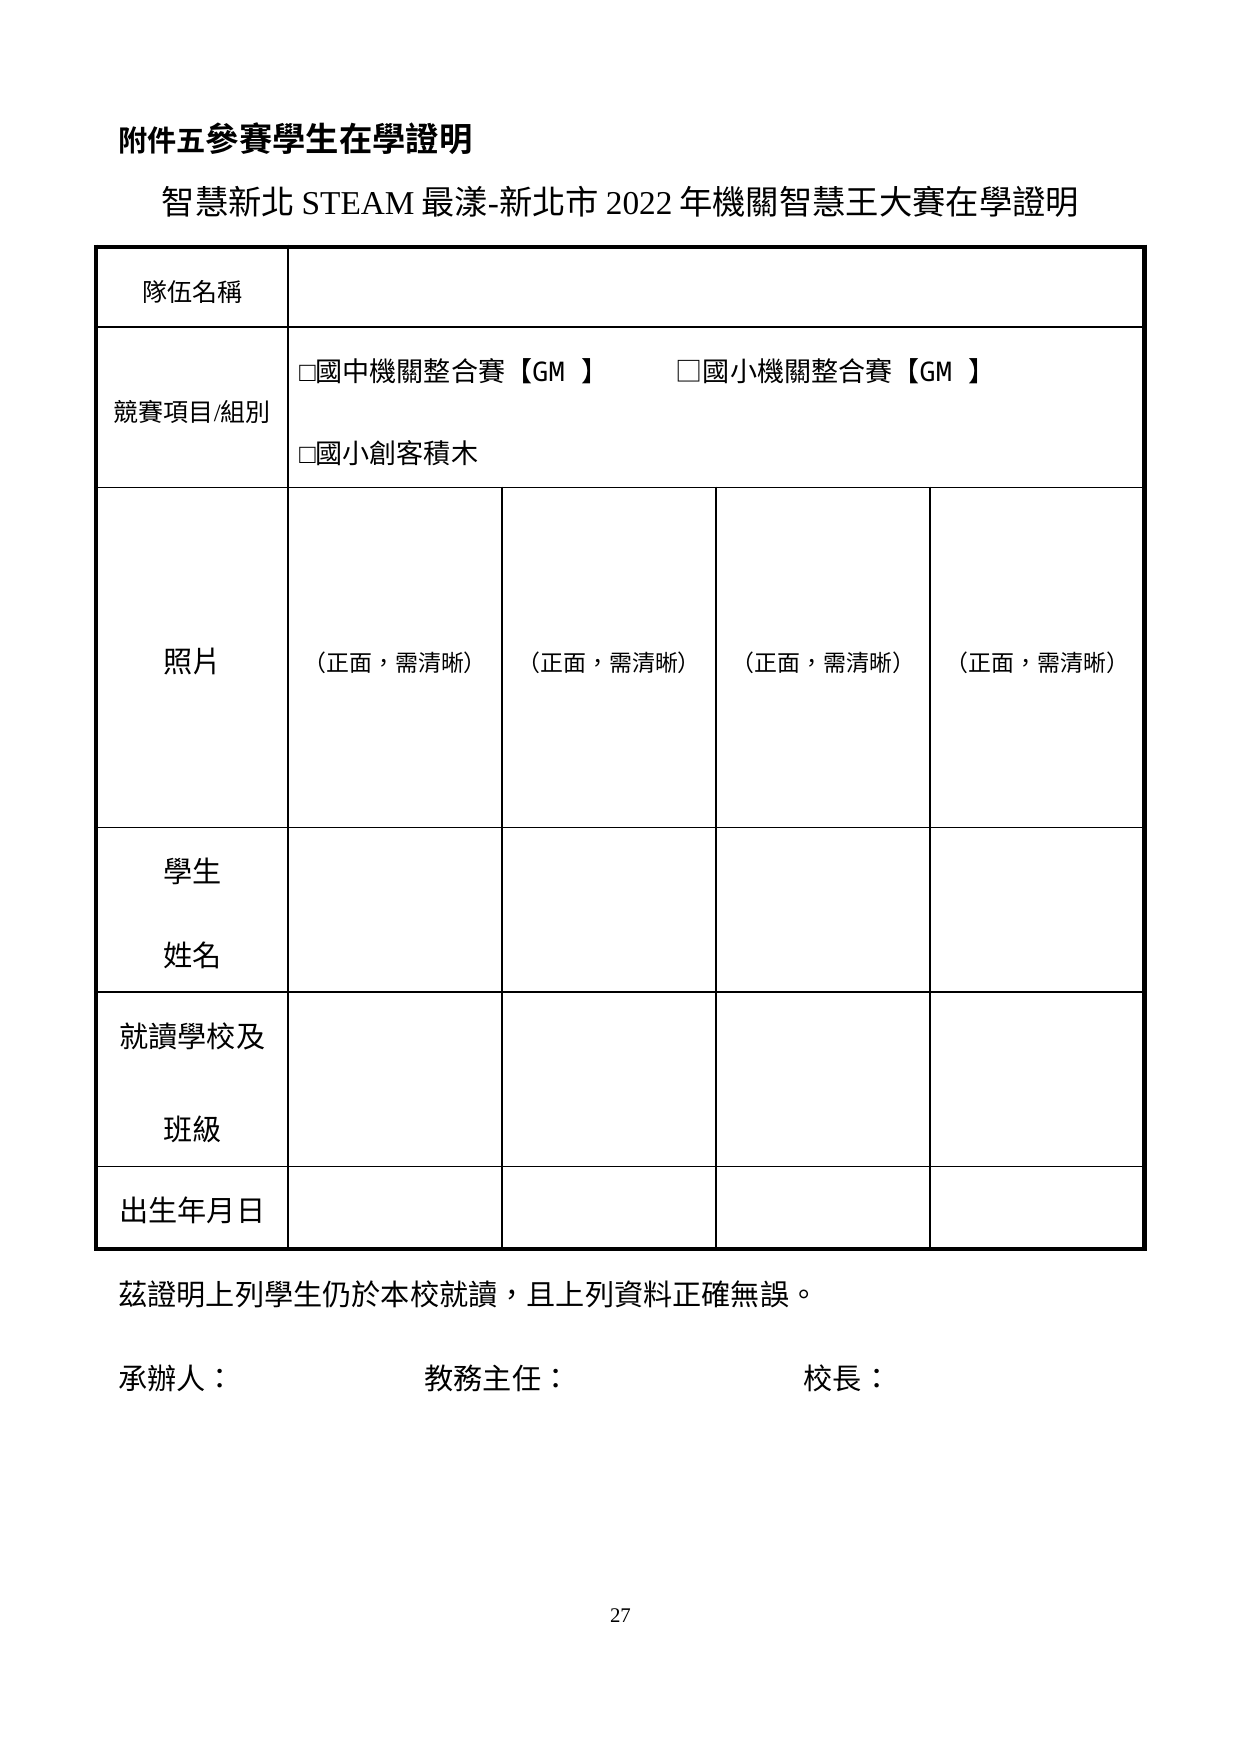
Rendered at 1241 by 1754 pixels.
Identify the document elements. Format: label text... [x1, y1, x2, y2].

table_cell [931, 828, 1142, 991]
table_cell 競賽項目/組別 [98, 328, 287, 487]
table_cell 照片 [98, 488, 287, 827]
table_cell 出生年月日 [98, 1167, 287, 1246]
table_cell [289, 828, 501, 991]
table_cell [717, 828, 929, 991]
text 智慧新北STEAM最漾-新北市2022年機關智慧王大賽在學證明 [118, 158, 1122, 221]
table_cell （正面，需清晰） [717, 488, 929, 827]
table_cell [717, 993, 929, 1166]
table_cell [717, 1167, 929, 1246]
table_cell [931, 1167, 1142, 1246]
table_header [289, 249, 1142, 326]
table_cell （正面，需清晰） [931, 488, 1142, 827]
table_cell [289, 993, 501, 1166]
text 茲證明上列學生仍於本校就讀，且上列資料正確無誤。 [118, 1251, 1122, 1313]
table_cell □國中機關整合賽【GM 】 □國小機關整合賽【GM 】 □國小創客積木 [289, 328, 1142, 487]
table_cell 就讀學校及班級 [98, 993, 287, 1166]
table_cell [503, 828, 715, 991]
table_cell [931, 993, 1142, 1166]
table_cell [503, 993, 715, 1166]
table_header 隊伍名稱 [98, 249, 287, 326]
table_cell 學生 姓名 [98, 828, 287, 991]
table_cell （正面，需清晰） [503, 488, 715, 827]
table_cell [289, 1167, 501, 1246]
table_cell [503, 1167, 715, 1246]
table_cell （正面，需清晰） [289, 488, 501, 827]
text 承辦人： 教務主任： 校長： [118, 1335, 1122, 1397]
text 附件五參賽學生在學證明 [118, 96, 1122, 158]
